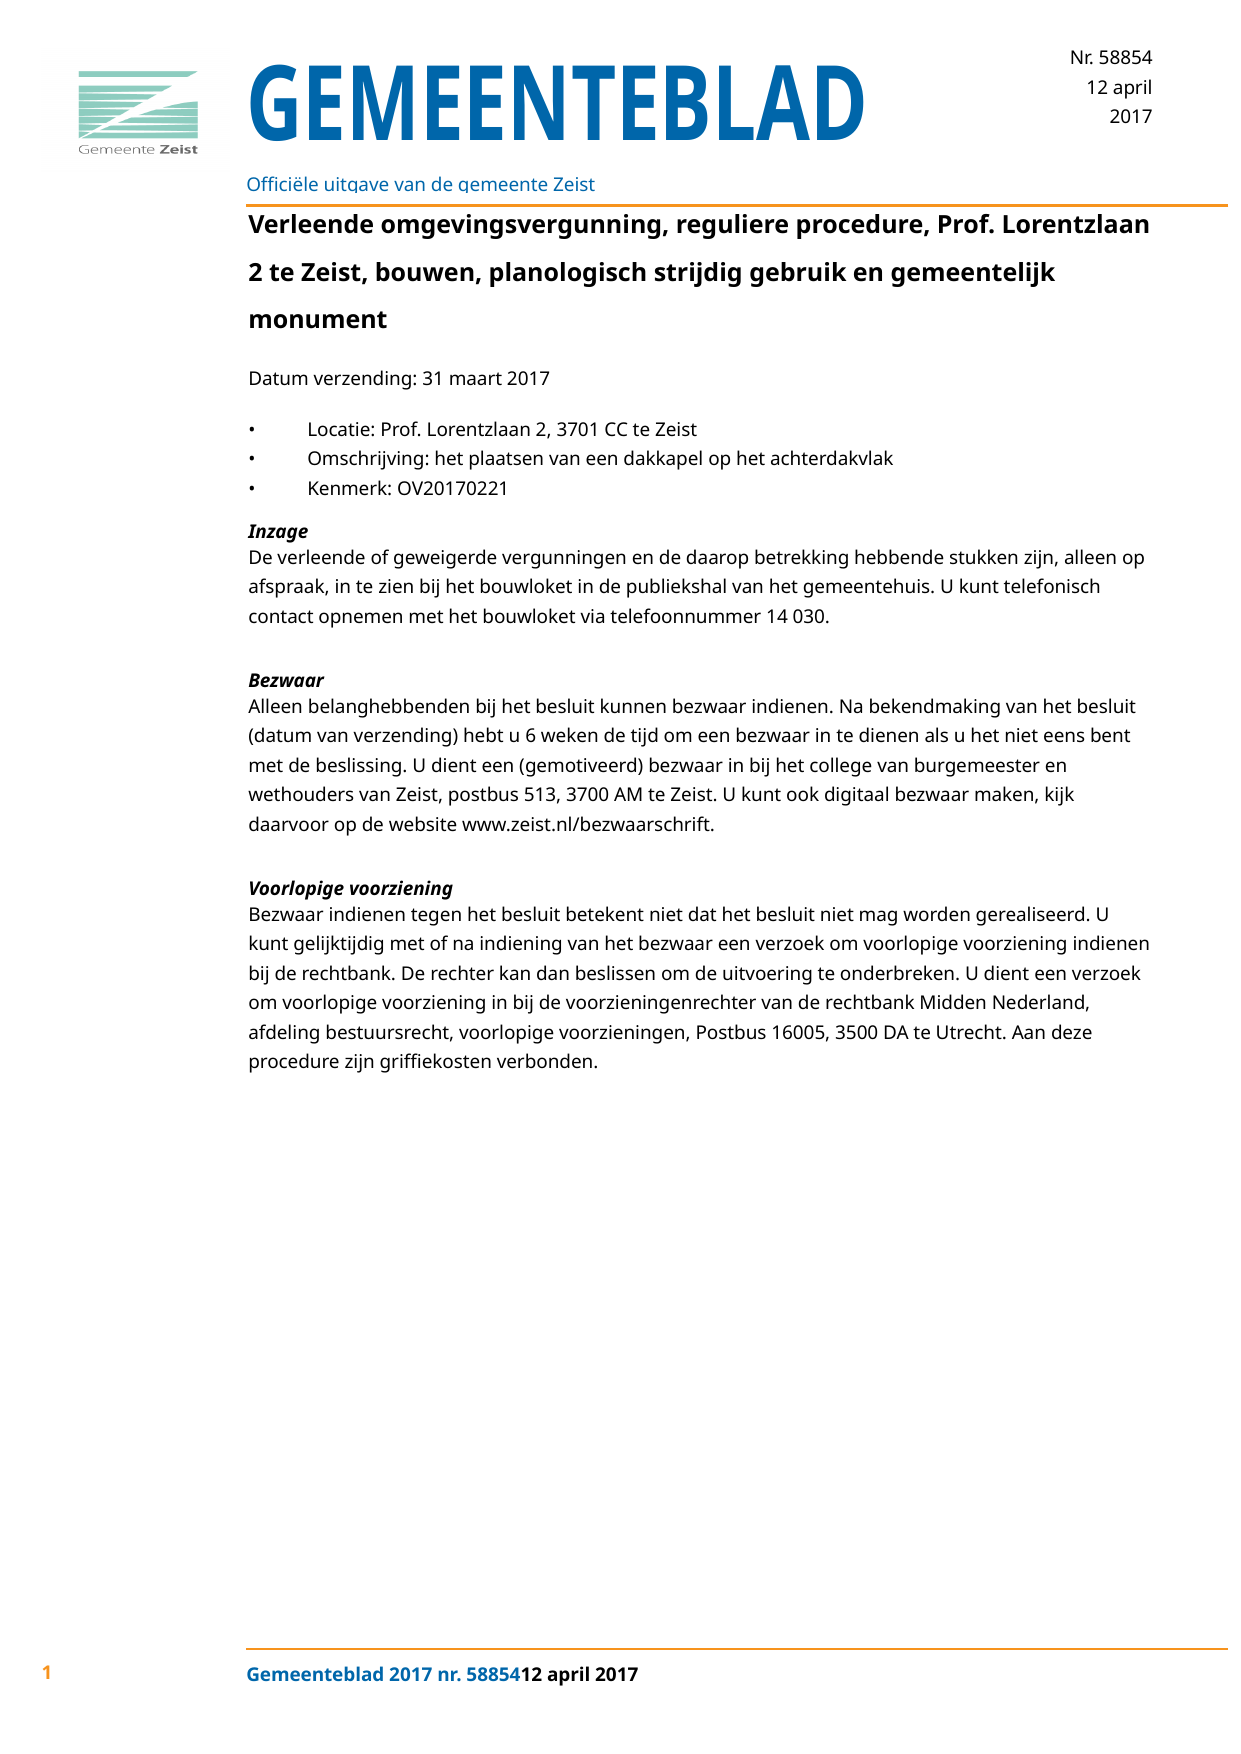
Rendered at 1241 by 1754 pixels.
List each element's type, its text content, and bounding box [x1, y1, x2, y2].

text Voorlopige voorziening [248, 875, 1152, 901]
text Verleende omgevingsvergunning, reguliere procedure, Prof. Lorentzlaan 2 te Zeist, bouwen, planologisch strijdig gebruik en gemeentelijk monument [248, 207, 1152, 336]
list Kenmerk: OV20170221 [248, 475, 1152, 501]
text Bezwaar [248, 667, 1152, 693]
text Alleen belanghebbenden bij het besluit kunnen bezwaar indienen. Na bekendmaking van het besluit (datum van verzending) hebt u 6 weken de tijd om een bezwaar in te dienen als u het niet eens bent met de beslissing. U dient een (gemotiveerd) bezwaar in bij het college van burgemeester en wethouders van Zeist, postbus 513, 3700 AM te Zeist. U kunt ook digitaal bezwaar maken, kijk daarvoor op de website www.zeist.nl/bezwaarschrift. [248, 693, 1152, 837]
list Locatie: Prof. Lorentzlaan 2, 3701 CC te Zeist [248, 416, 1152, 442]
text De verleende of geweigerde vergunningen en de daarop betrekking hebbende stukken zijn, alleen op afspraak, in te zien bij het bouwloket in de publiekshal van het gemeentehuis. U kunt telefonisch contact opnemen met het bouwloket via telefoonnummer 14 030. [248, 544, 1152, 629]
text Bezwaar indienen tegen het besluit betekent niet dat het besluit niet mag worden gerealiseerd. U kunt gelijktijdig met of na indiening van het bezwaar een verzoek om voorlopige voorziening indienen bij de rechtbank. De rechter kan dan beslissen om de uitvoering te onderbreken. U dient een verzoek om voorlopige voorziening in bij de voorzieningenrechter van de rechtbank Midden Nederland, afdeling bestuursrecht, voorlopige voorzieningen, Postbus 16005, 3500 DA te Utrecht. Aan deze procedure zijn griffiekosten verbonden. [248, 901, 1152, 1074]
picture [41, 47, 231, 172]
text Inzage [248, 518, 1152, 544]
list Omschrijving: het plaatsen van een dakkapel op het achterdakvlak [248, 446, 1152, 471]
text Datum verzending: 31 maart 2017 [248, 366, 1152, 391]
